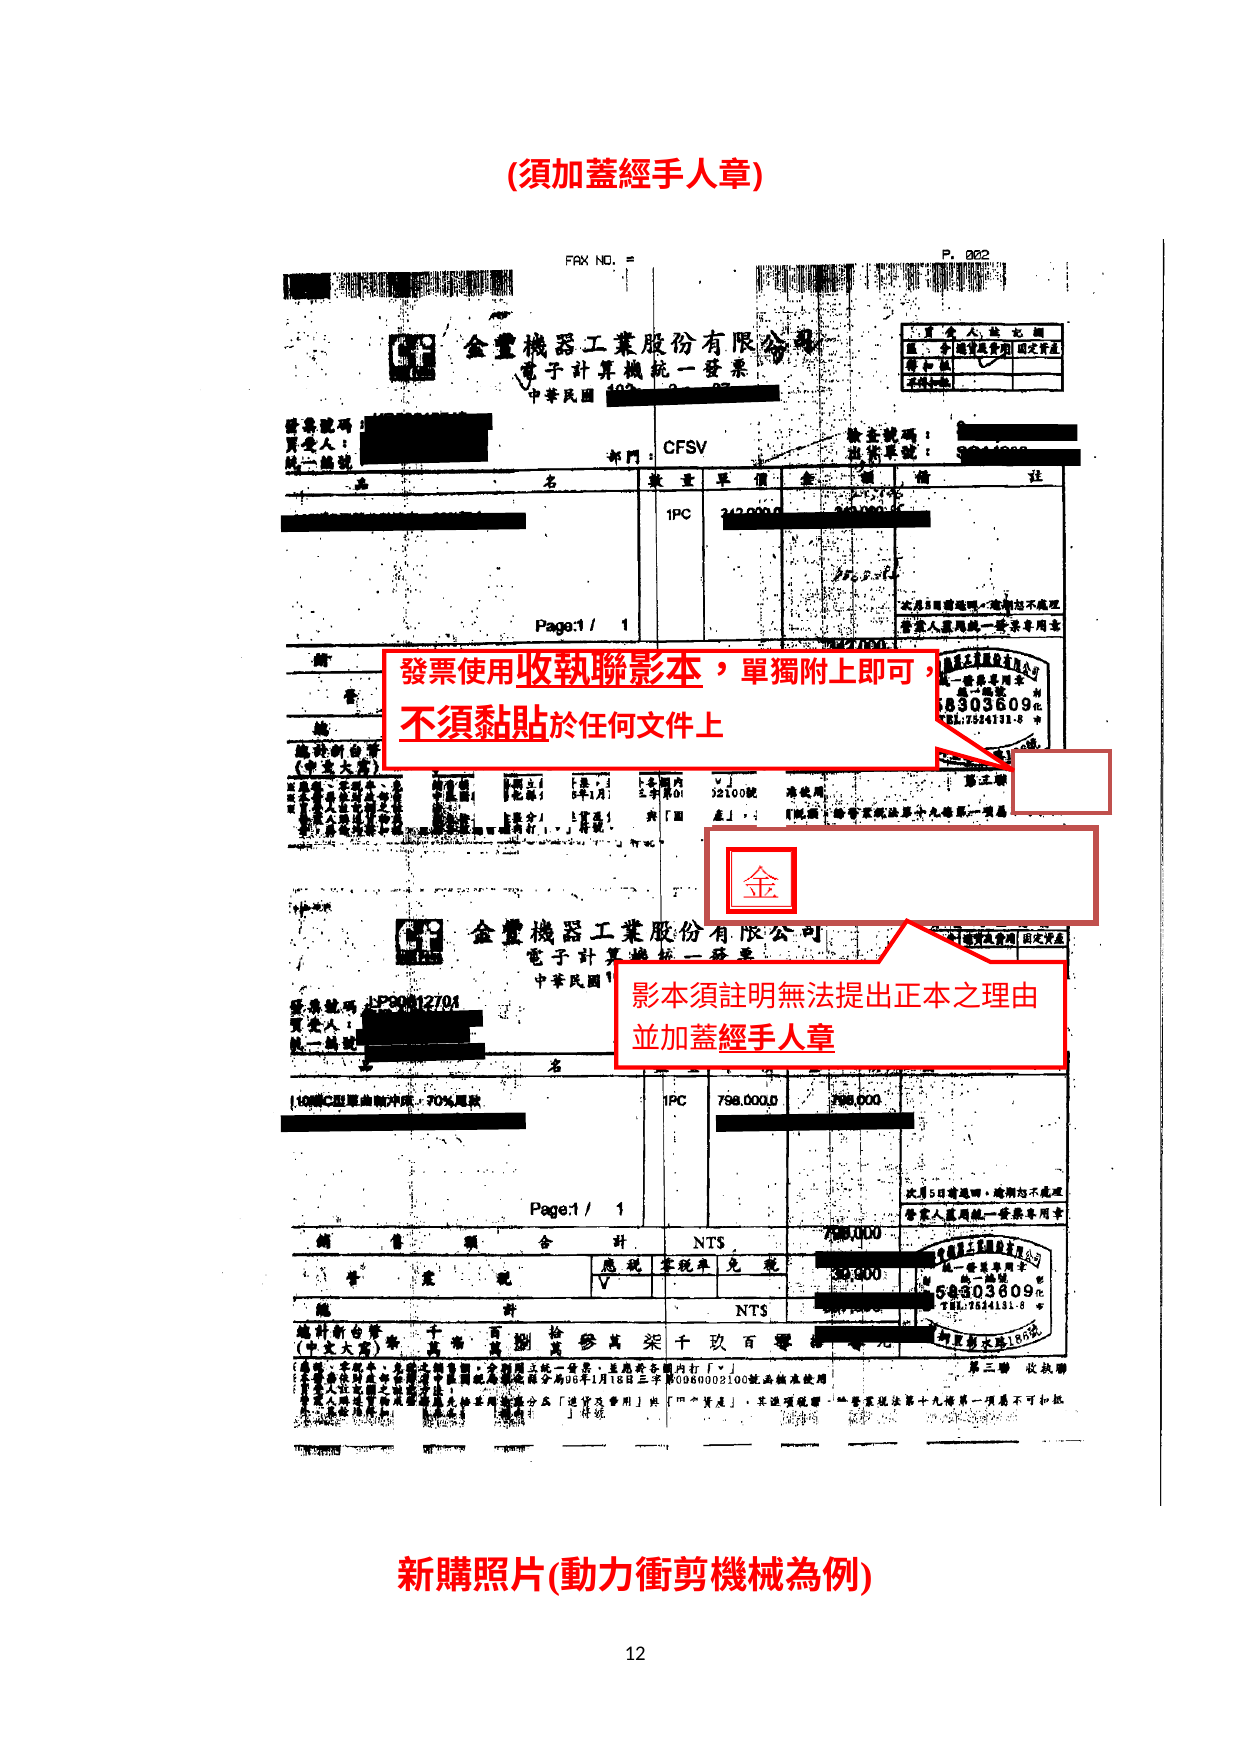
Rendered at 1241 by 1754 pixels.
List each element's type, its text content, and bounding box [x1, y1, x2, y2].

picture [177, 239, 1167, 1506]
text 新購照片(動力衝剪機械為例) [177, 1548, 1092, 1599]
text (須加蓋經手人章) [177, 148, 1092, 196]
